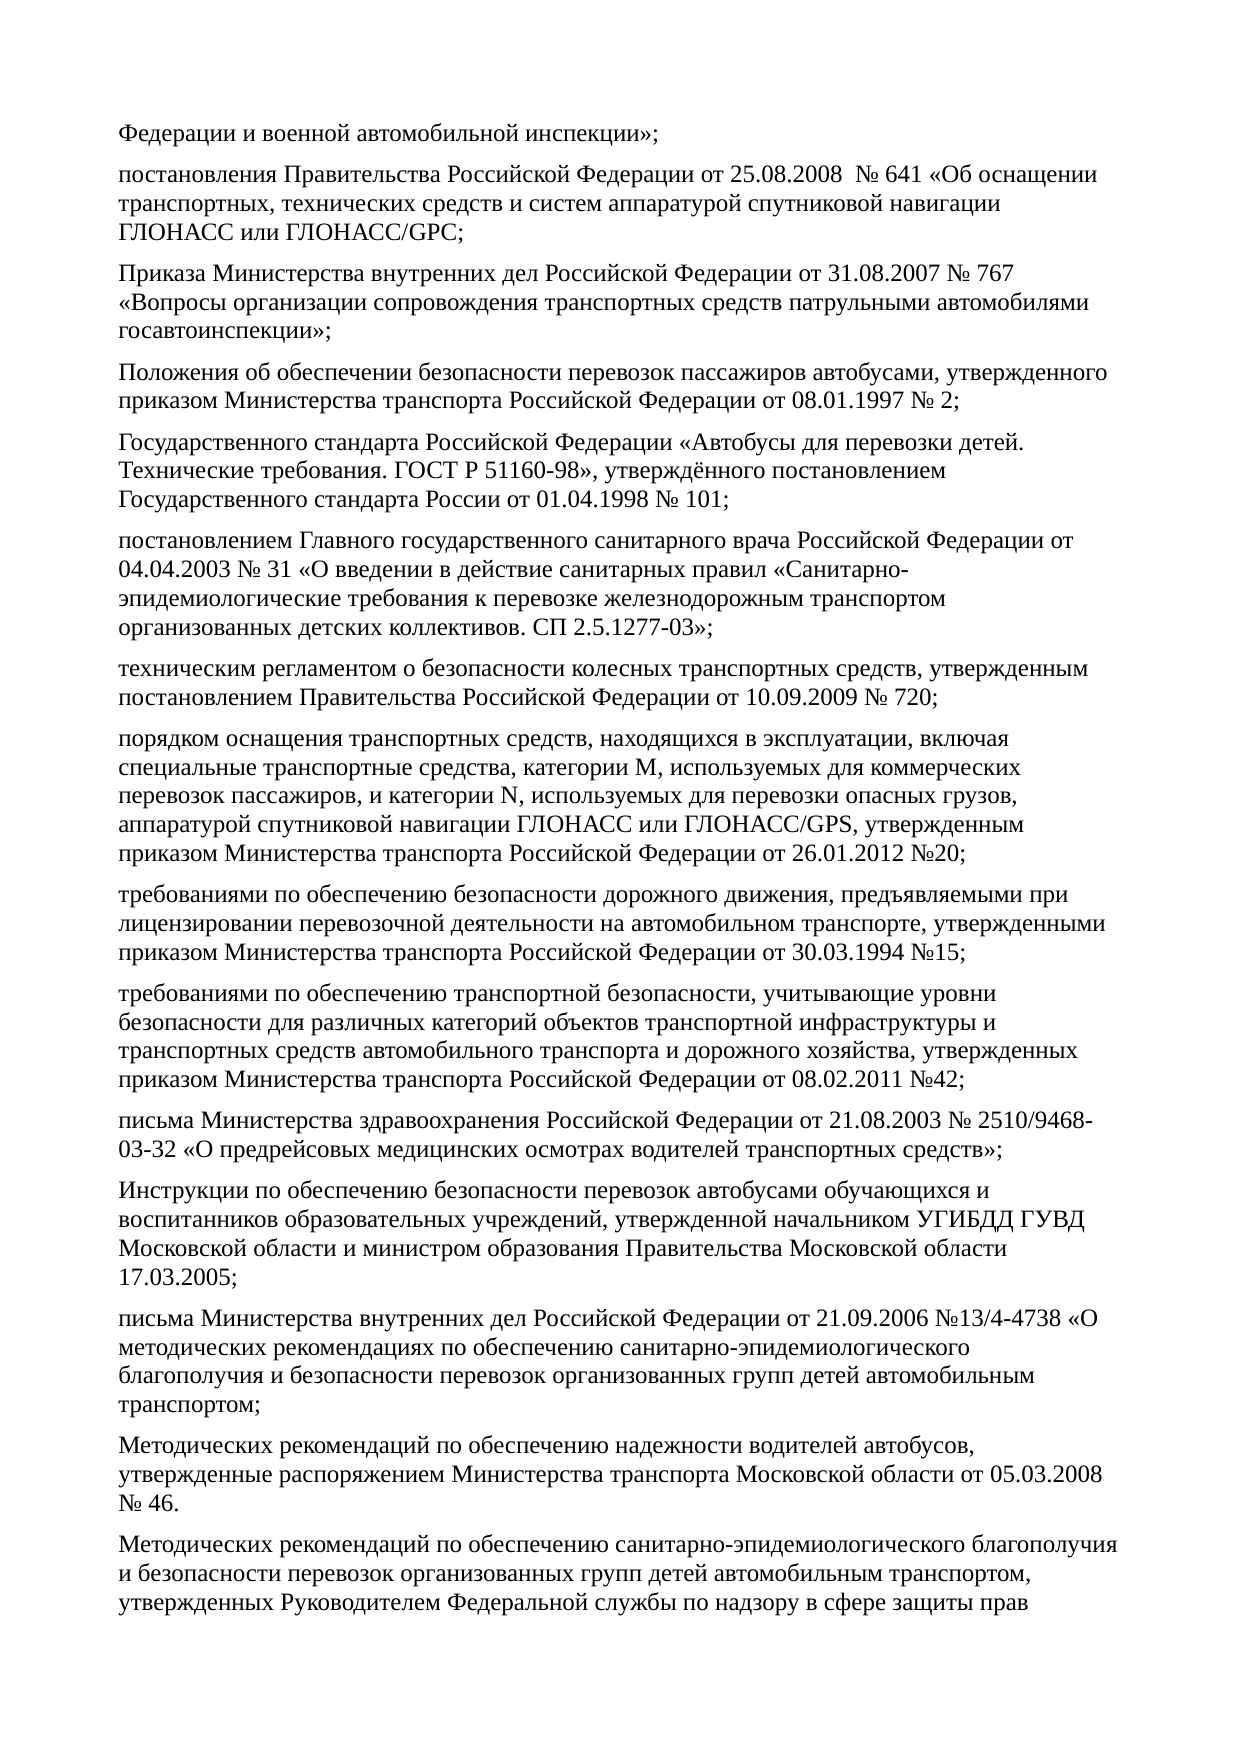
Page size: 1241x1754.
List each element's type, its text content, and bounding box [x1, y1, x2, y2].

text постановления Правительства Российской Федерации от 25.08.2008 № 641 «Об оснащении транспортных, технических средств и систем аппаратурой спутниковой навигации ГЛОНАСС или ГЛОНАСС/GPC; [118, 159, 1122, 246]
text техническим регламентом о безопасности колесных транспортных средств, утвержденным постановлением Правительства Российской Федерации от 10.09.2009 № 720; [118, 653, 1122, 711]
text Приказа Министерства внутренних дел Российской Федерации от 31.08.2007 № 767 «Вопросы организации сопровождения транспортных средств патрульными автомобилями госавтоинспекции»; [118, 258, 1122, 344]
text письма Министерства внутренних дел Российской Федерации от 21.09.2006 №13/4-4738 «О методических рекомендациях по обеспечению санитарно-эпидемиологического благополучия и безопасности перевозок организованных групп детей автомобильным транспортом; [118, 1303, 1122, 1418]
text Инструкции по обеспечению безопасности перевозок автобусами обучающихся и воспитанников образовательных учреждений, утвержденной начальником УГИБДД ГУВД Московской области и министром образования Правительства Московской области 17.03.2005; [118, 1176, 1122, 1291]
text требованиями по обеспечению безопасности дорожного движения, предъявляемыми при лицензировании перевозочной деятельности на автомобильном транспорте, утвержденными приказом Министерства транспорта Российской Федерации от 30.03.1994 №15; [118, 879, 1122, 966]
text требованиями по обеспечению транспортной безопасности, учитывающие уровни безопасности для различных категорий объектов транспортной инфраструктуры и транспортных средств автомобильного транспорта и дорожного хозяйства, утвержденных приказом Министерства транспорта Российской Федерации от 08.02.2011 №42; [118, 978, 1122, 1093]
text постановлением Главного государственного санитарного врача Российской Федерации от 04.04.2003 № 31 «О введении в действие санитарных правил «Санитарно-эпидемиологические требования к перевозке железнодорожным транспортом организованных детских коллективов. СП 2.5.1277-03»; [118, 526, 1122, 641]
text Государственного стандарта Российской Федерации «Автобусы для перевозки детей. Технические требования. ГОСТ Р 51160-98», утверждённого постановлением Государственного стандарта России от 01.04.1998 № 101; [118, 427, 1122, 513]
text Методических рекомендаций по обеспечению надежности водителей автобусов, утвержденные распоряжением Министерства транспорта Московской области от 05.03.2008 № 46. [118, 1431, 1122, 1517]
text Методических рекомендаций по обеспечению санитарно-эпидемиологического благополучия и безопасности перевозок организованных групп детей автомобильным транспортом, утвержденных Руководителем Федеральной службы по надзору в сфере защиты прав [118, 1529, 1122, 1616]
text письма Министерства здравоохранения Российской Федерации от 21.08.2003 № 2510/9468-03-32 «О предрейсовых медицинских осмотрах водителей транспортных средств»; [118, 1106, 1122, 1163]
text Положения об обеспечении безопасности перевозок пассажиров автобусами, утвержденного приказом Министерства транспорта Российской Федерации от 08.01.1997 № 2; [118, 357, 1122, 414]
text Федерации и военной автомобильной инспекции»; [118, 118, 1122, 147]
text порядком оснащения транспортных средств, находящихся в эксплуатации, включая специальные транспортные средства, категории М, используемых для коммерческих перевозок пассажиров, и категории N, используемых для перевозки опасных грузов, аппаратурой спутниковой навигации ГЛОНАСС или ГЛОНАСС/GPS, утвержденным приказом Министерства транспорта Российской Федерации от 26.01.2012 №20; [118, 723, 1122, 867]
